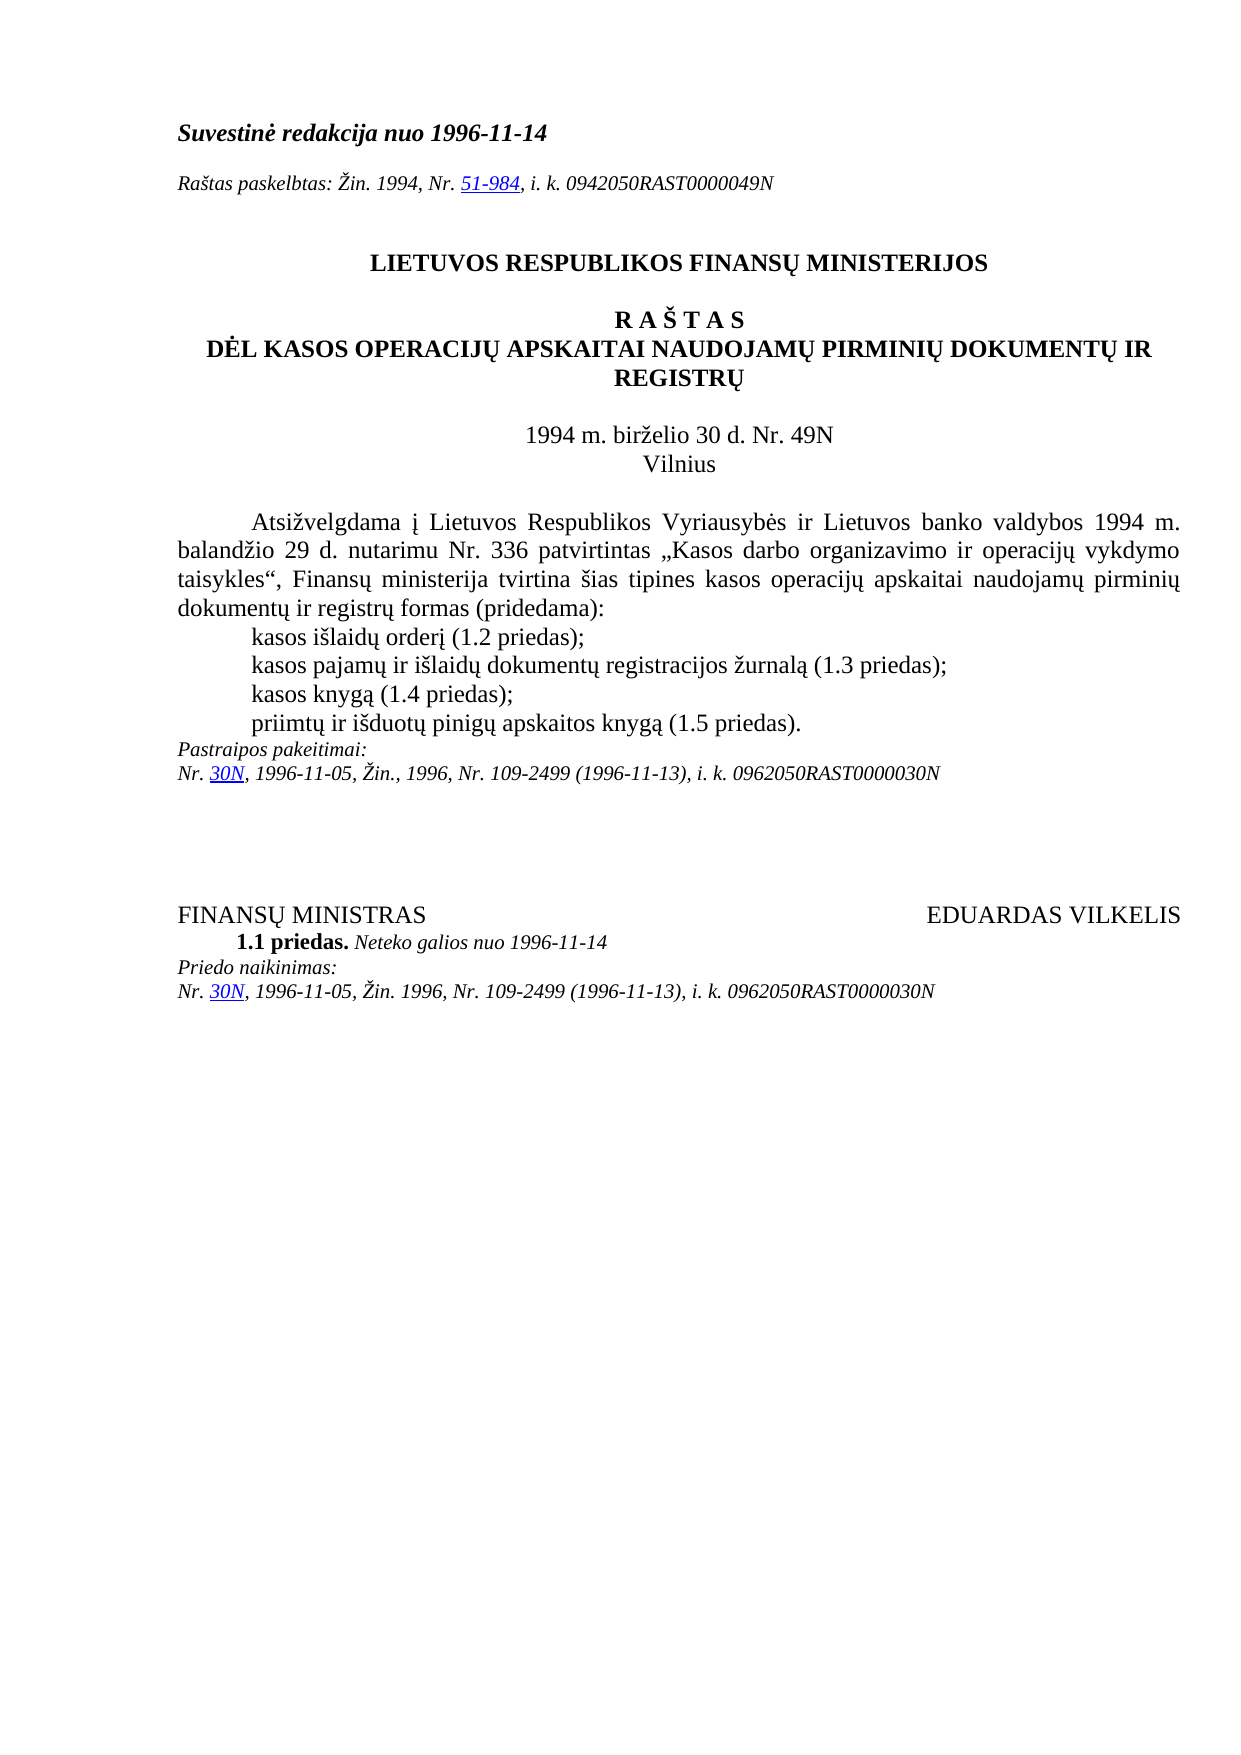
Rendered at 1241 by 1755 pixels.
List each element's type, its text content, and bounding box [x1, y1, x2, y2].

text Atsižvelgdama į Lietuvos Respublikos Vyriausybės ir Lietuvos banko valdybos 1994 m. balandžio 29 d. nutarimu Nr. 336 patvirtintas „Kasos darbo organizavimo ir operacijų vykdymo taisykles“, Finansų ministerija tvirtina šias tipines kasos operacijų apskaitai naudojamų pirminių dokumentų ir registrų formas (pridedama): [177, 507, 1181, 622]
text FINANSŲ MINISTRAS EDUARDAS VILKELIS [177, 900, 1181, 928]
text Priedo naikinimas: [177, 955, 1181, 979]
text 1.1 priedas. Neteko galios nuo 1996-11-14 [177, 928, 1181, 955]
text Pastraipos pakeitimai: [177, 737, 1181, 761]
text Raštas paskelbtas: Žin. 1994, Nr. 51-984, i. k. 0942050RAST0000049N [177, 171, 1181, 195]
text Nr. 30N, 1996-11-05, Žin. 1996, Nr. 109-2499 (1996-11-13), i. k. 0962050RAST0000030N [177, 979, 1181, 1003]
text Suvestinė redakcija nuo 1996-11-14 [177, 118, 1181, 147]
text R A Š T A S [177, 305, 1181, 334]
text Nr. 30N, 1996-11-05, Žin., 1996, Nr. 109-2499 (1996-11-13), i. k. 0962050RAST0000030N [177, 761, 1181, 785]
text kasos knygą (1.4 priedas); [177, 679, 1181, 708]
text 1994 m. birželio 30 d. Nr. 49N [177, 420, 1181, 449]
text Vilnius [177, 449, 1181, 478]
text DĖL KASOS OPERACIJŲ APSKAITAI NAUDOJAMŲ PIRMINIŲ DOKUMENTŲ IR REGISTRŲ [177, 334, 1181, 392]
text priimtų ir išduotų pinigų apskaitos knygą (1.5 priedas). [177, 708, 1181, 737]
text kasos pajamų ir išlaidų dokumentų registracijos žurnalą (1.3 priedas); [177, 650, 1181, 679]
text LIETUVOS RESPUBLIKOS FINANSŲ MINISTERIJOS [177, 248, 1181, 277]
text kasos išlaidų orderį (1.2 priedas); [177, 622, 1181, 650]
